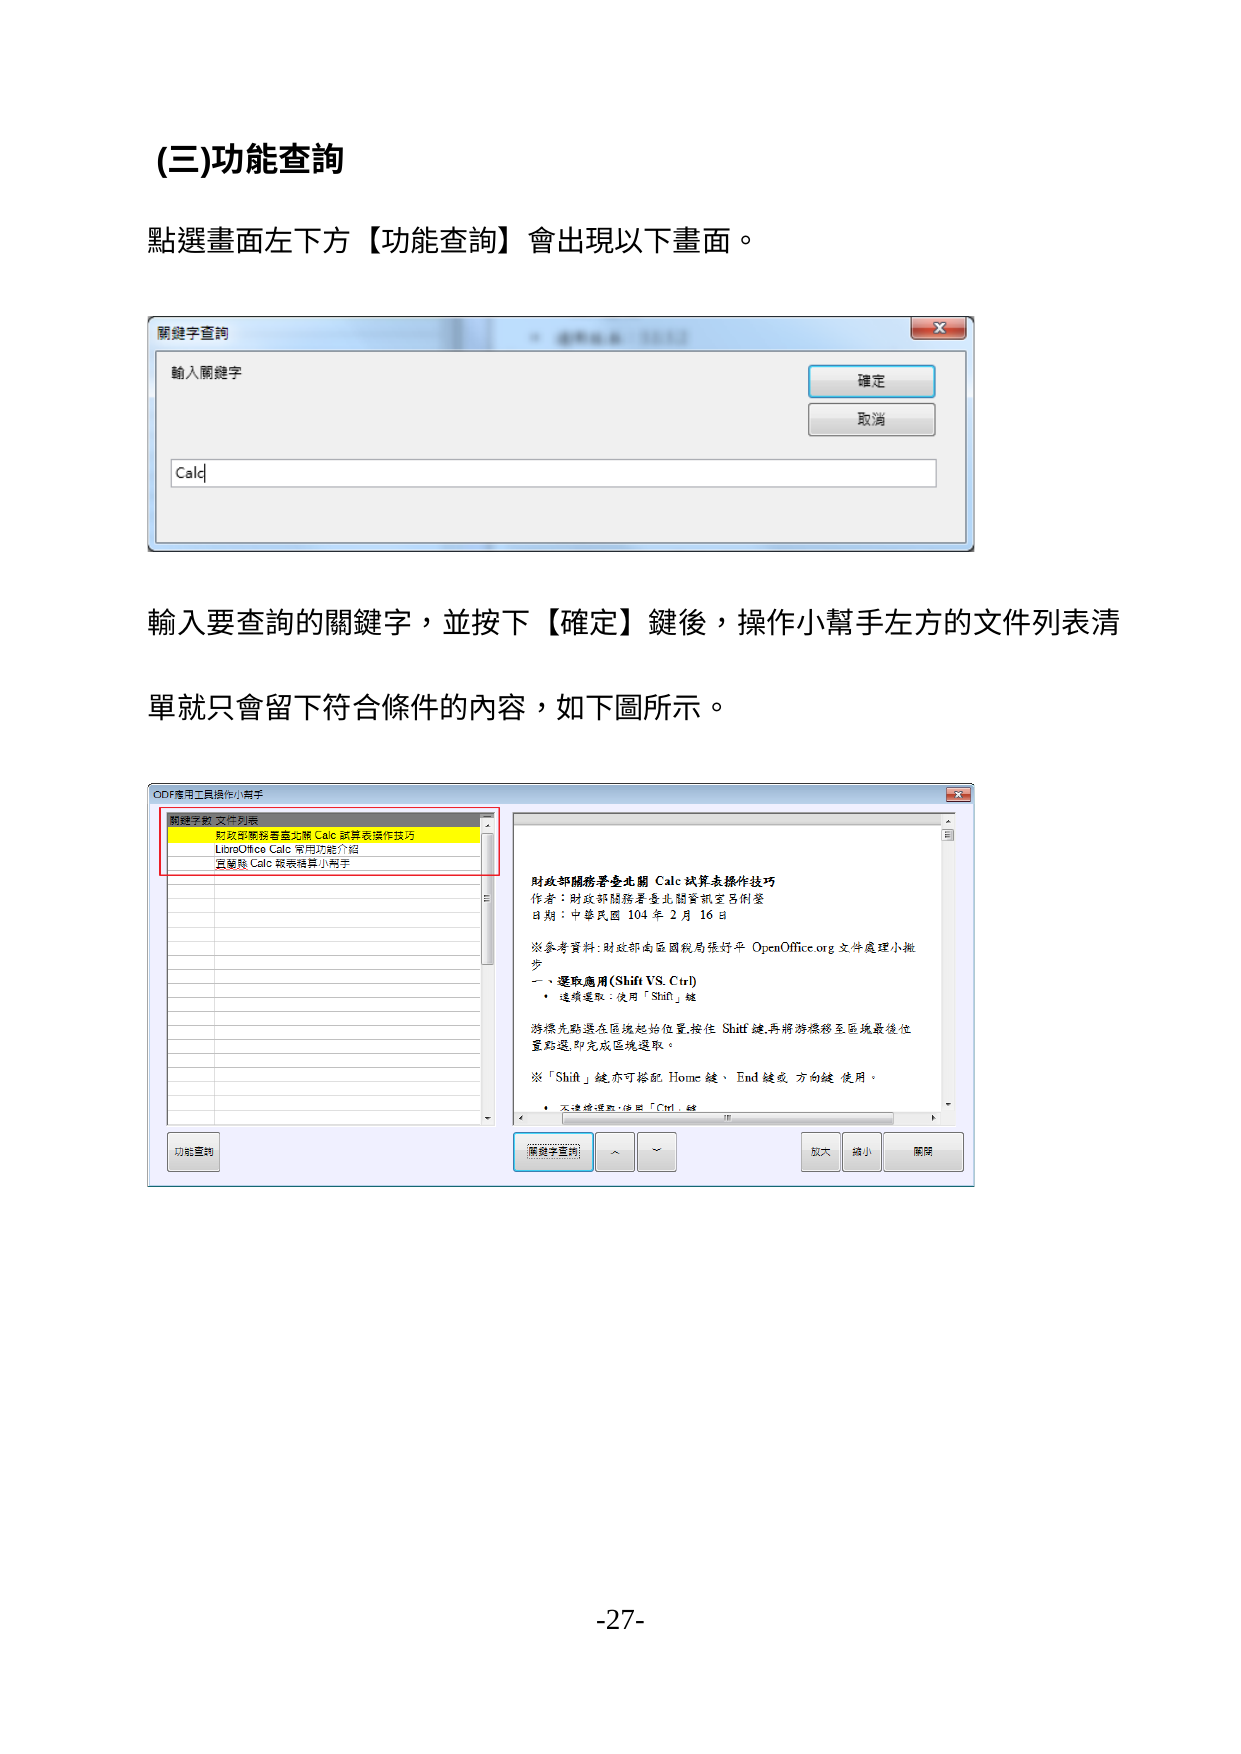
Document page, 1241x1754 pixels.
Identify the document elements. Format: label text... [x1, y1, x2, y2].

picture [147, 316, 975, 552]
text 輸入要查詢的關鍵字，並按下【確定】鍵後，操作小幫手左方的文件列表清單就只會留下符合條件的內容，如下圖所示。 [148, 600, 1122, 727]
picture [147, 783, 975, 1187]
text 點選畫面左下方【功能查詢】會出現以下畫面。 [148, 217, 1122, 260]
subtitle 功能查詢 [118, 133, 1122, 181]
